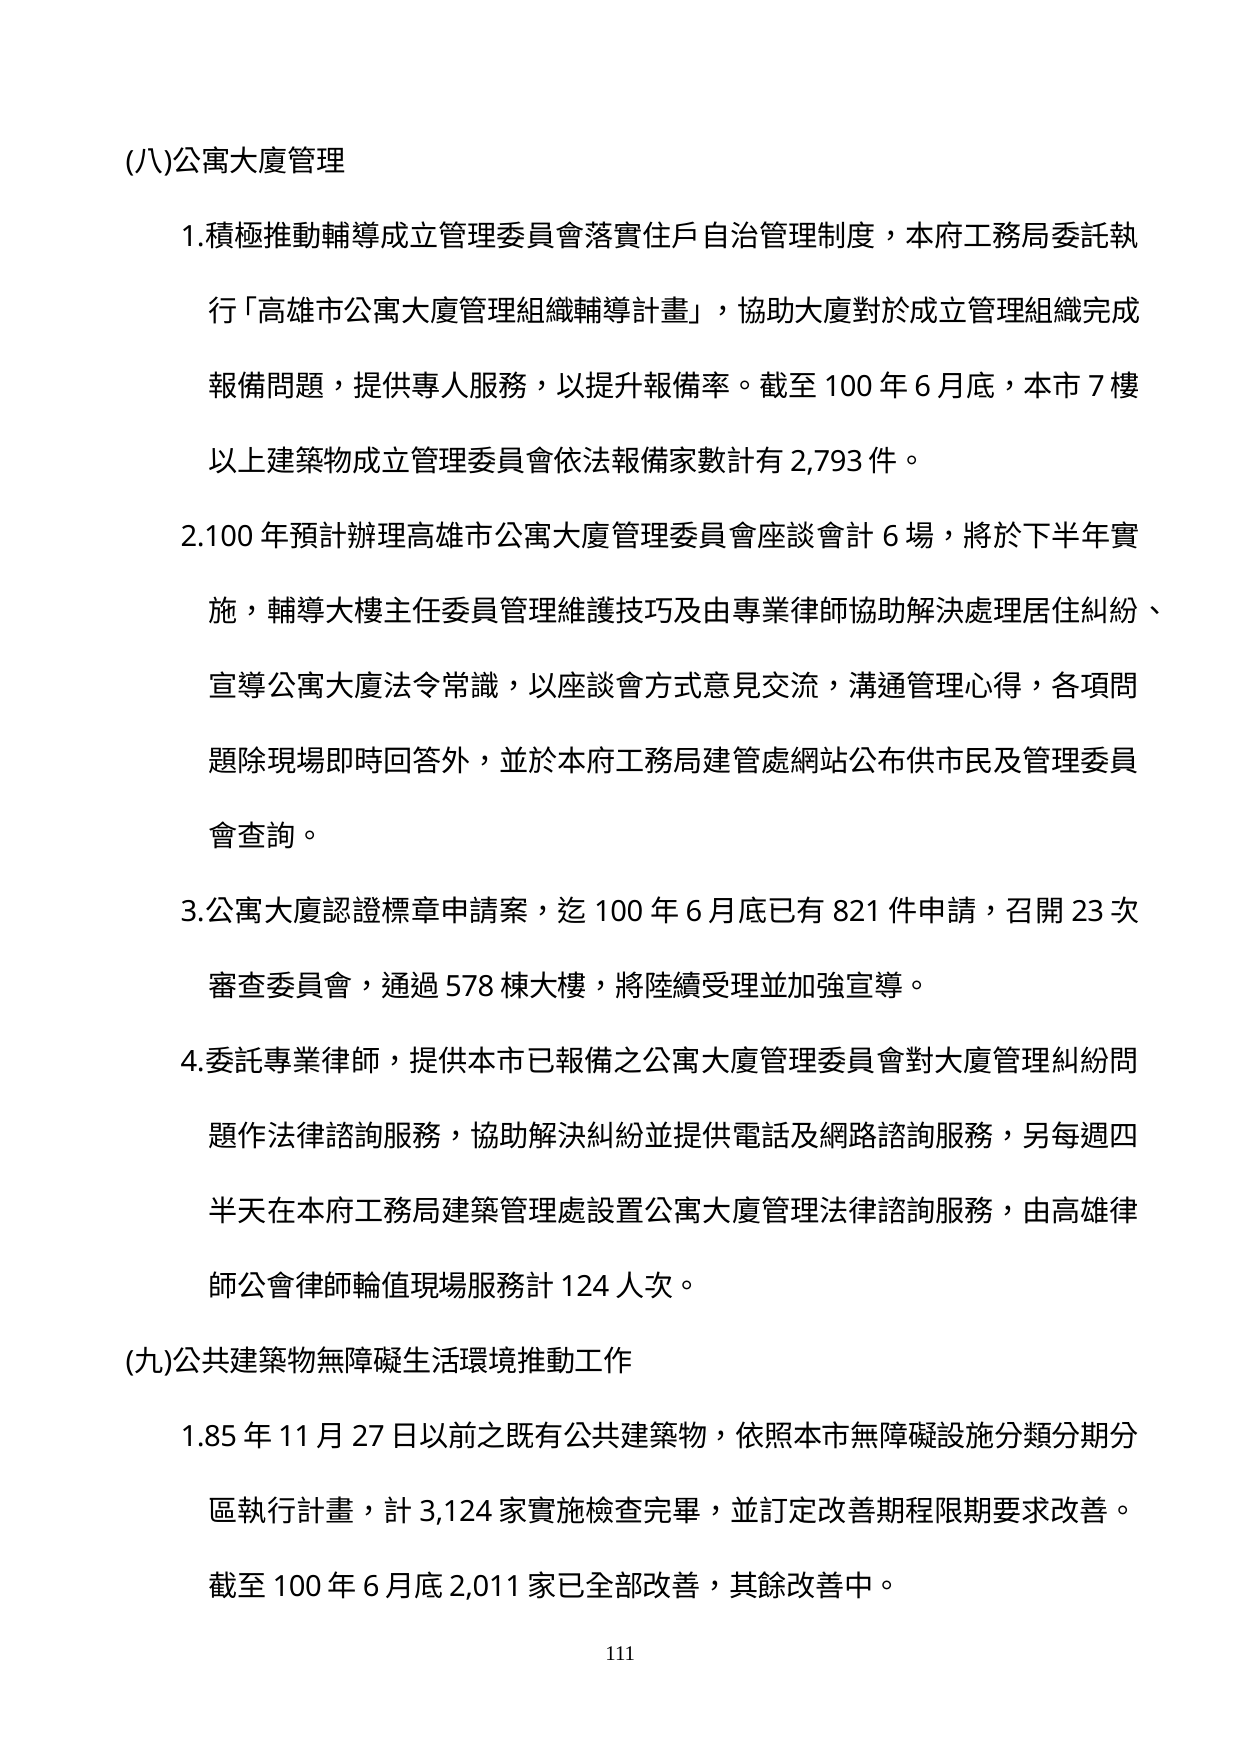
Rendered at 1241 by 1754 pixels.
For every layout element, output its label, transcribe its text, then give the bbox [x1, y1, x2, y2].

text 1.積極推動輔導成立管理委員會落實住戶自治管理制度，本府工務局委託執行「高雄市公寓大廈管理組織輔導計畫」，協助大廈對於成立管理組織完成報備問題，提供專人服務，以提升報備率。截至100年6月底，本市7樓以上建築物成立管理委員會依法報備家數計有2,793件。 [180, 196, 1140, 496]
text 1.85年11月27日以前之既有公共建築物，依照本市無障礙設施分類分期分區執行計畫，計3,124家實施檢查完畢，並訂定改善期程限期要求改善。截至100年6月底2,011家已全部改善，其餘改善中。 [180, 1396, 1140, 1621]
text 3.公寓大廈認證標章申請案，迄100年6月底已有821件申請，召開23次審查委員會，通過578棟大樓，將陸續受理並加強宣導。 [180, 871, 1140, 1021]
text 4.委託專業律師，提供本市已報備之公寓大廈管理委員會對大廈管理糾紛問題作法律諮詢服務，協助解決糾紛並提供電話及網路諮詢服務，另每週四半天在本府工務局建築管理處設置公寓大廈管理法律諮詢服務，由高雄律師公會律師輪值現場服務計124人次。 [180, 1021, 1140, 1321]
text (九)公共建築物無障礙生活環境推動工作 [125, 1321, 1140, 1396]
text 2.100年預計辦理高雄市公寓大廈管理委員會座談會計6場，將於下半年實施，輔導大樓主任委員管理維護技巧及由專業律師協助解決處理居住糾紛、宣導公寓大廈法令常識，以座談會方式意見交流，溝通管理心得，各項問題除現場即時回答外，並於本府工務局建管處網站公布供市民及管理委員會查詢。 [180, 496, 1140, 871]
text (八)公寓大廈管理 [125, 121, 1140, 196]
